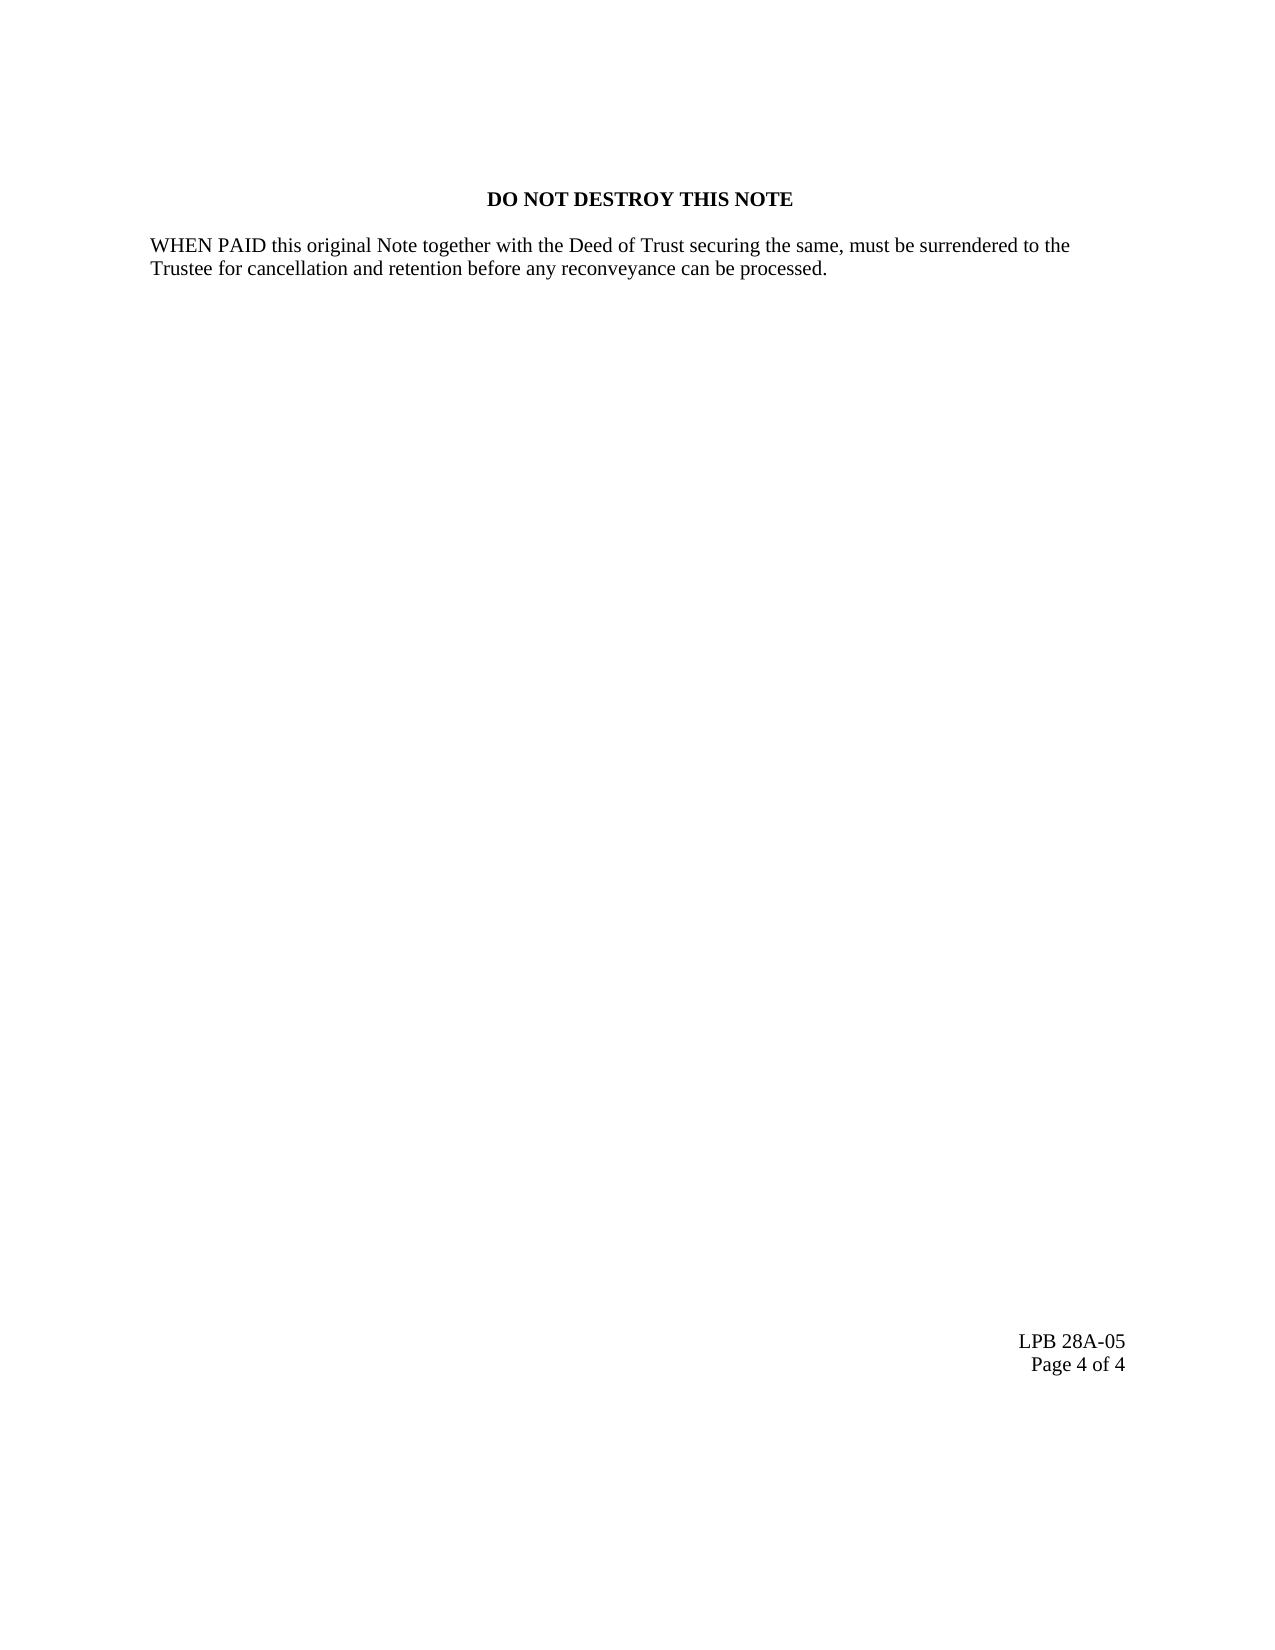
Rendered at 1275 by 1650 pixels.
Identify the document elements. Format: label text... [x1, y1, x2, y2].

text WHEN PAID this original Note together with the Deed of Trust securing the same, must be surrendered to the Trustee for cancellation and retention before any reconveyance can be processed. [150, 234, 1130, 280]
text LPB 28A-05 Page 4 of 4 [1018, 1331, 1130, 1376]
text DO NOT DESTROY THIS NOTE [150, 186, 1130, 211]
